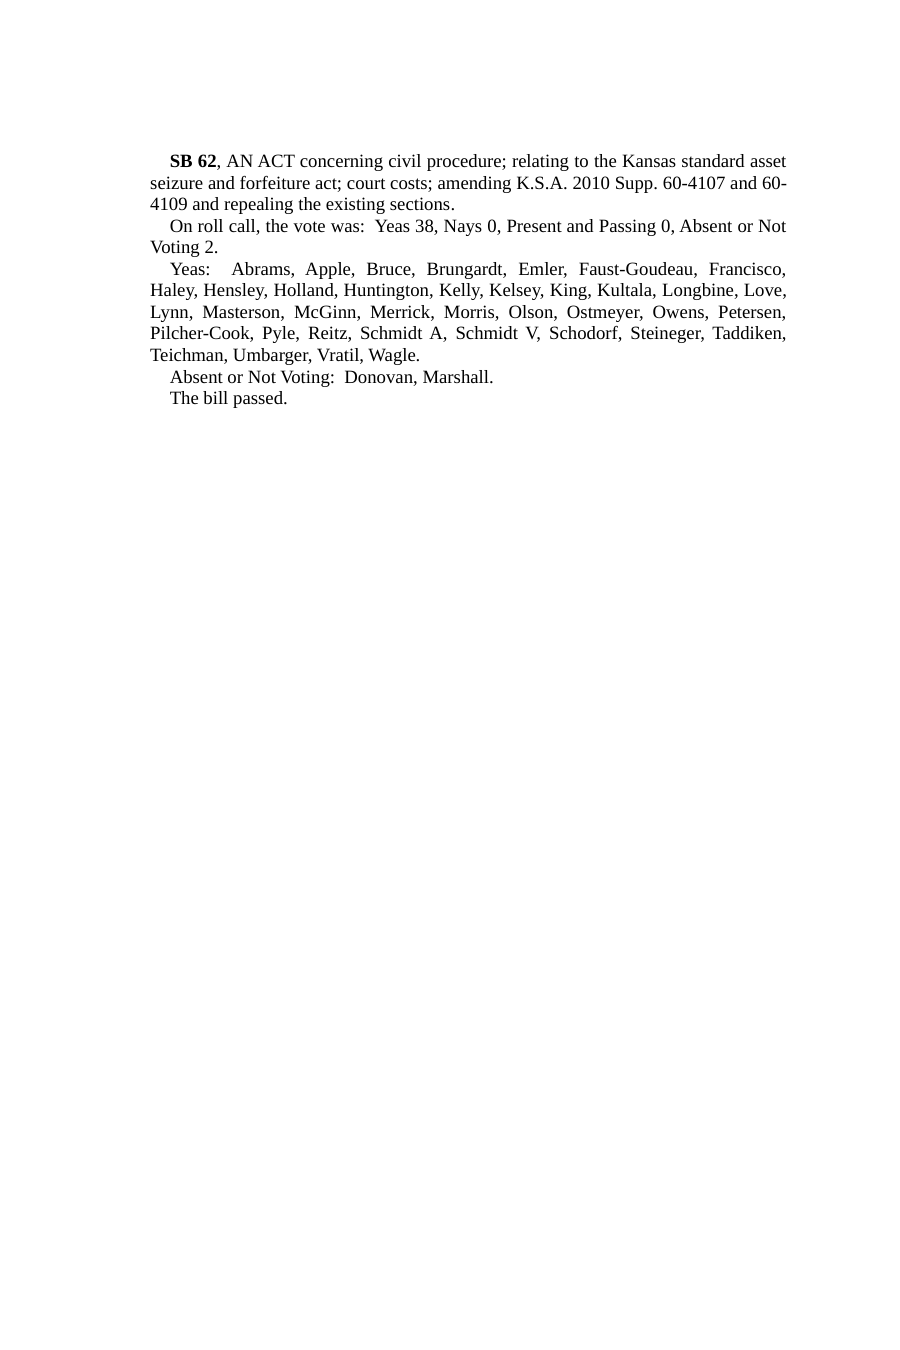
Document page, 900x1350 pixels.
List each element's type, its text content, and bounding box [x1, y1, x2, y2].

text SB 62, AN ACT concerning civil procedure; relating to the Kansas standard asset seizure and forfeiture act; court costs; amending K.S.A. 2010 Supp. 60-4107 and 60-4109 and repealing the existing sections. [150, 150, 787, 215]
text Yeas: Abrams, Apple, Bruce, Brungardt, Emler, Faust-Goudeau, Francisco, Haley, Hensley, Holland, Huntington, Kelly, Kelsey, King, Kultala, Longbine, Love, Lynn, Masterson, McGinn, Merrick, Morris, Olson, Ostmeyer, Owens, Petersen, Pilcher-Cook, Pyle, Reitz, Schmidt A, Schmidt V, Schodorf, Steineger, Taddiken, Teichman, Umbarger, Vratil, Wagle. [150, 258, 787, 366]
text On roll call, the vote was: Yeas 38, Nays 0, Present and Passing 0, Absent or Not Voting 2. [150, 215, 787, 258]
text The bill passed. [150, 387, 787, 409]
text Absent or Not Voting: Donovan, Marshall. [150, 366, 787, 387]
